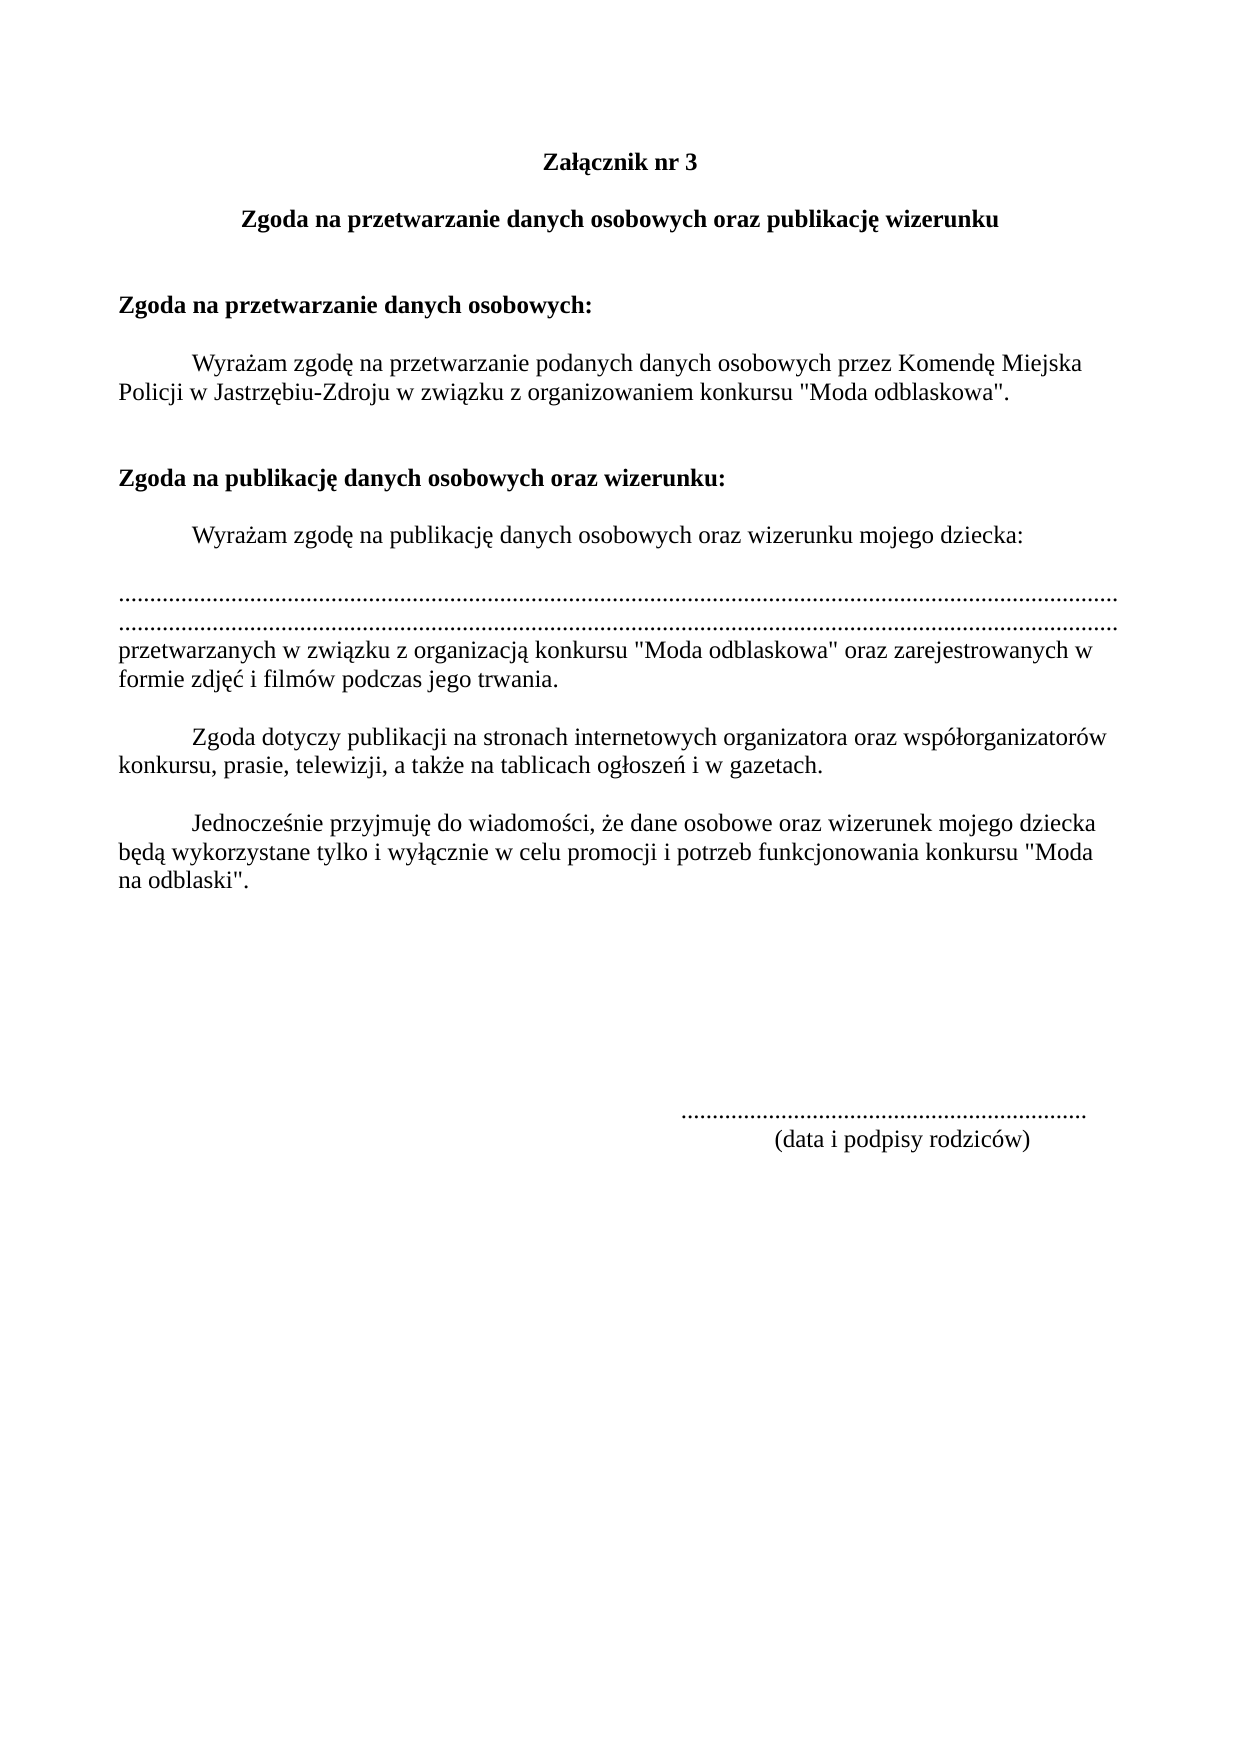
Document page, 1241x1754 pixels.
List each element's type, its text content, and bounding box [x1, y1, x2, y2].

text Jednocześnie przyjmuję do wiadomości, że dane osobowe oraz wizerunek mojego dziecka będą wykorzystane tylko i wyłącznie w celu promocji i potrzeb funkcjonowania konkursu "Moda na odblaski". [118, 808, 1122, 894]
text Zgoda na przetwarzanie danych osobowych oraz publikację wizerunku [118, 204, 1122, 233]
text (data i podpisy rodziców) [118, 1124, 1122, 1153]
text Zgoda dotyczy publikacji na stronach internetowych organizatora oraz współorganizatorów konkursu, prasie, telewizji, a także na tablicach ogłoszeń i w gazetach. [118, 722, 1122, 779]
text ................................................................................................................................................................................................................................................................................................................................ [118, 578, 1122, 636]
text Zgoda na przetwarzanie danych osobowych: [118, 291, 1122, 319]
text przetwarzanych w związku z organizacją konkursu "Moda odblaskowa" oraz zarejestrowanych w formie zdjęć i filmów podczas jego trwania. [118, 636, 1122, 693]
text Wyrażam zgodę na przetwarzanie podanych danych osobowych przez Komendę Miejska Policji w Jastrzębiu-Zdroju w związku z organizowaniem konkursu "Moda odblaskowa". [118, 348, 1122, 406]
text Wyrażam zgodę na publikację danych osobowych oraz wizerunku mojego dziecka: [118, 521, 1122, 549]
text Załącznik nr 3 [118, 147, 1122, 176]
text ................................................................. [118, 1096, 1122, 1124]
text Zgoda na publikację danych osobowych oraz wizerunku: [118, 463, 1122, 492]
